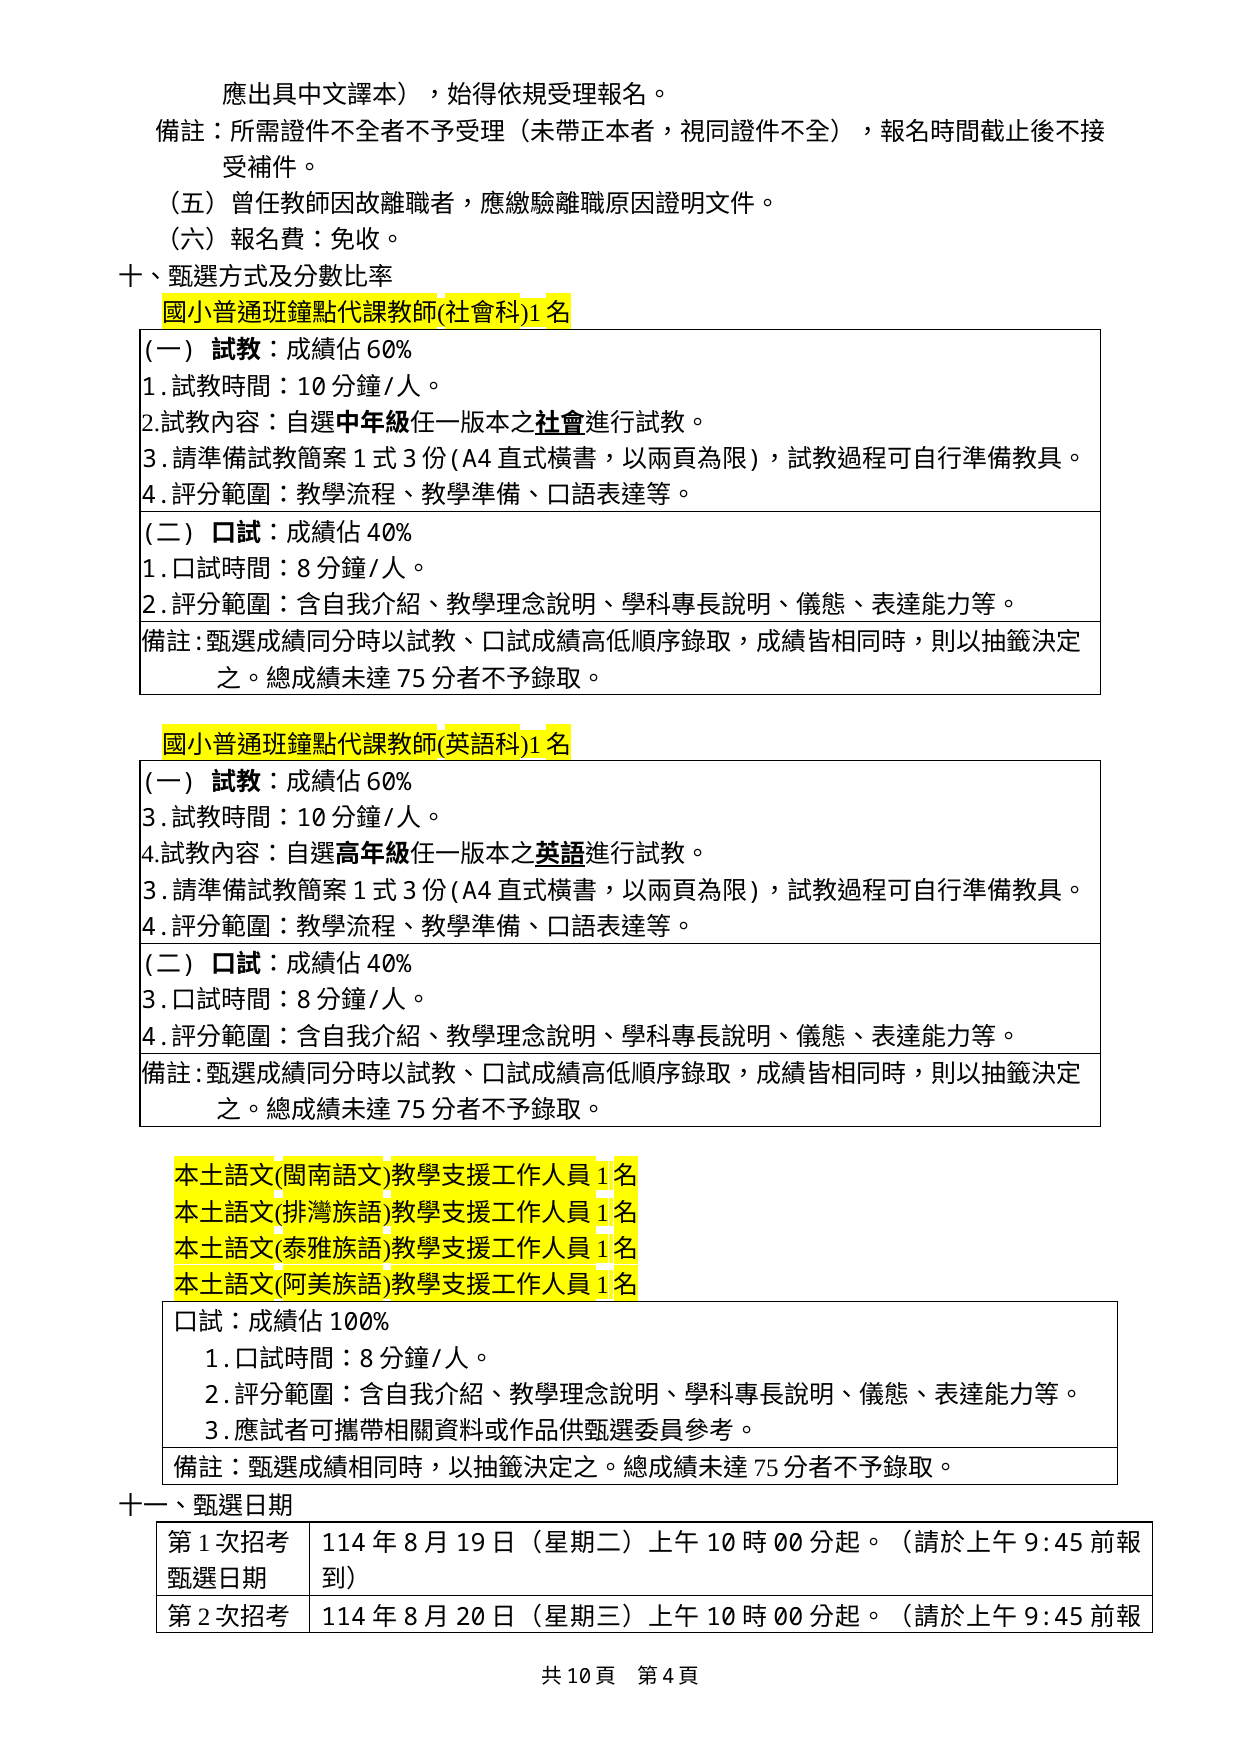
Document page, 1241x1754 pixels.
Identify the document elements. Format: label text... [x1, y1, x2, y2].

table_cell 備註：甄選成績相同時，以抽籤決定之。總成績未達75分者不予錄取。 [163, 1448, 1117, 1484]
text 國小普通班鐘點代課教師(英語科)1名 [118, 724, 1122, 760]
text 十一、甄選日期 [118, 1485, 1122, 1521]
table_cell 備註:甄選成績同分時以試教、口試成績高低順序錄取，成績皆相同時，則以抽籤決定 之。總成績未達75分者不予錄取。 [141, 1054, 1100, 1126]
text （五）曾任教師因故離職者，應繳驗離職原因證明文件。 [156, 184, 1122, 220]
text 十、甄選方式及分數比率 [118, 256, 1122, 292]
text 本土語文(泰雅族語)教學支援工作人員1名 [118, 1228, 1122, 1264]
text 本土語文(阿美族語)教學支援工作人員1名 [118, 1264, 1122, 1301]
table_cell 第2次招考 [157, 1596, 309, 1632]
text 應出具中文譯本），始得依規受理報名。 [156, 75, 1122, 111]
text 本土語文(閩南語文)教學支援工作人員1名 [118, 1156, 1122, 1192]
table_cell (二) 口試：成績佔40% 口試時間：8分鐘/人。 評分範圍：含自我介紹、教學理念說明、學科專長說明、儀態、表達能力等。 [141, 944, 1100, 1052]
table_header 第1次招考甄選日期 [157, 1523, 309, 1595]
table_cell (二) 口試：成績佔40% 口試時間：8分鐘/人。 評分範圍：含自我介紹、教學理念說明、學科專長說明、儀態、表達能力等。 [141, 512, 1100, 621]
table_cell 114年8月20日（星期三）上午10時00分起。（請於上午9:45前報 [310, 1596, 1152, 1632]
table_header (一) 試教：成績佔60% 試教時間：10分鐘/人。 試教內容：自選中年級任一版本之社會進行試教。 3.請準備試教簡案1式3份(A4直式橫書，以兩頁為限)，試教過程可自行準備教具。 4.評分範圍：教學流程、教學準備、口語表達等。 [141, 330, 1100, 511]
table_cell 備註:甄選成績同分時以試教、口試成績高低順序錄取，成績皆相同時，則以抽籤決定 之。總成績未達75分者不予錄取。 [141, 622, 1100, 694]
text （六）報名費：免收。 [156, 220, 1122, 256]
text 國小普通班鐘點代課教師(社會科)1名 [118, 292, 1122, 329]
table_header 口試：成績佔100% 1.口試時間：8分鐘/人。 2.評分範圍：含自我介紹、教學理念說明、學科專長說明、儀態、表達能力等。 3.應試者可攜帶相關資料或作品供甄選委員參考。 [163, 1302, 1117, 1447]
table_header (一) 試教：成績佔60% 試教時間：10分鐘/人。 試教內容：自選高年級任一版本之英語進行試教。 3.請準備試教簡案1式3份(A4直式橫書，以兩頁為限)，試教過程可自行準備教具。 4.評分範圍：教學流程、教學準備、口語表達等。 [141, 761, 1100, 943]
text 備註：所需證件不全者不予受理（未帶正本者，視同證件不全），報名時間截止後不接受補件。 [156, 111, 1122, 184]
table_header 114年8月19日（星期二）上午10時00分起。（請於上午9:45前報到） [310, 1523, 1152, 1595]
text 本土語文(排灣族語)教學支援工作人員1名 [118, 1192, 1122, 1228]
